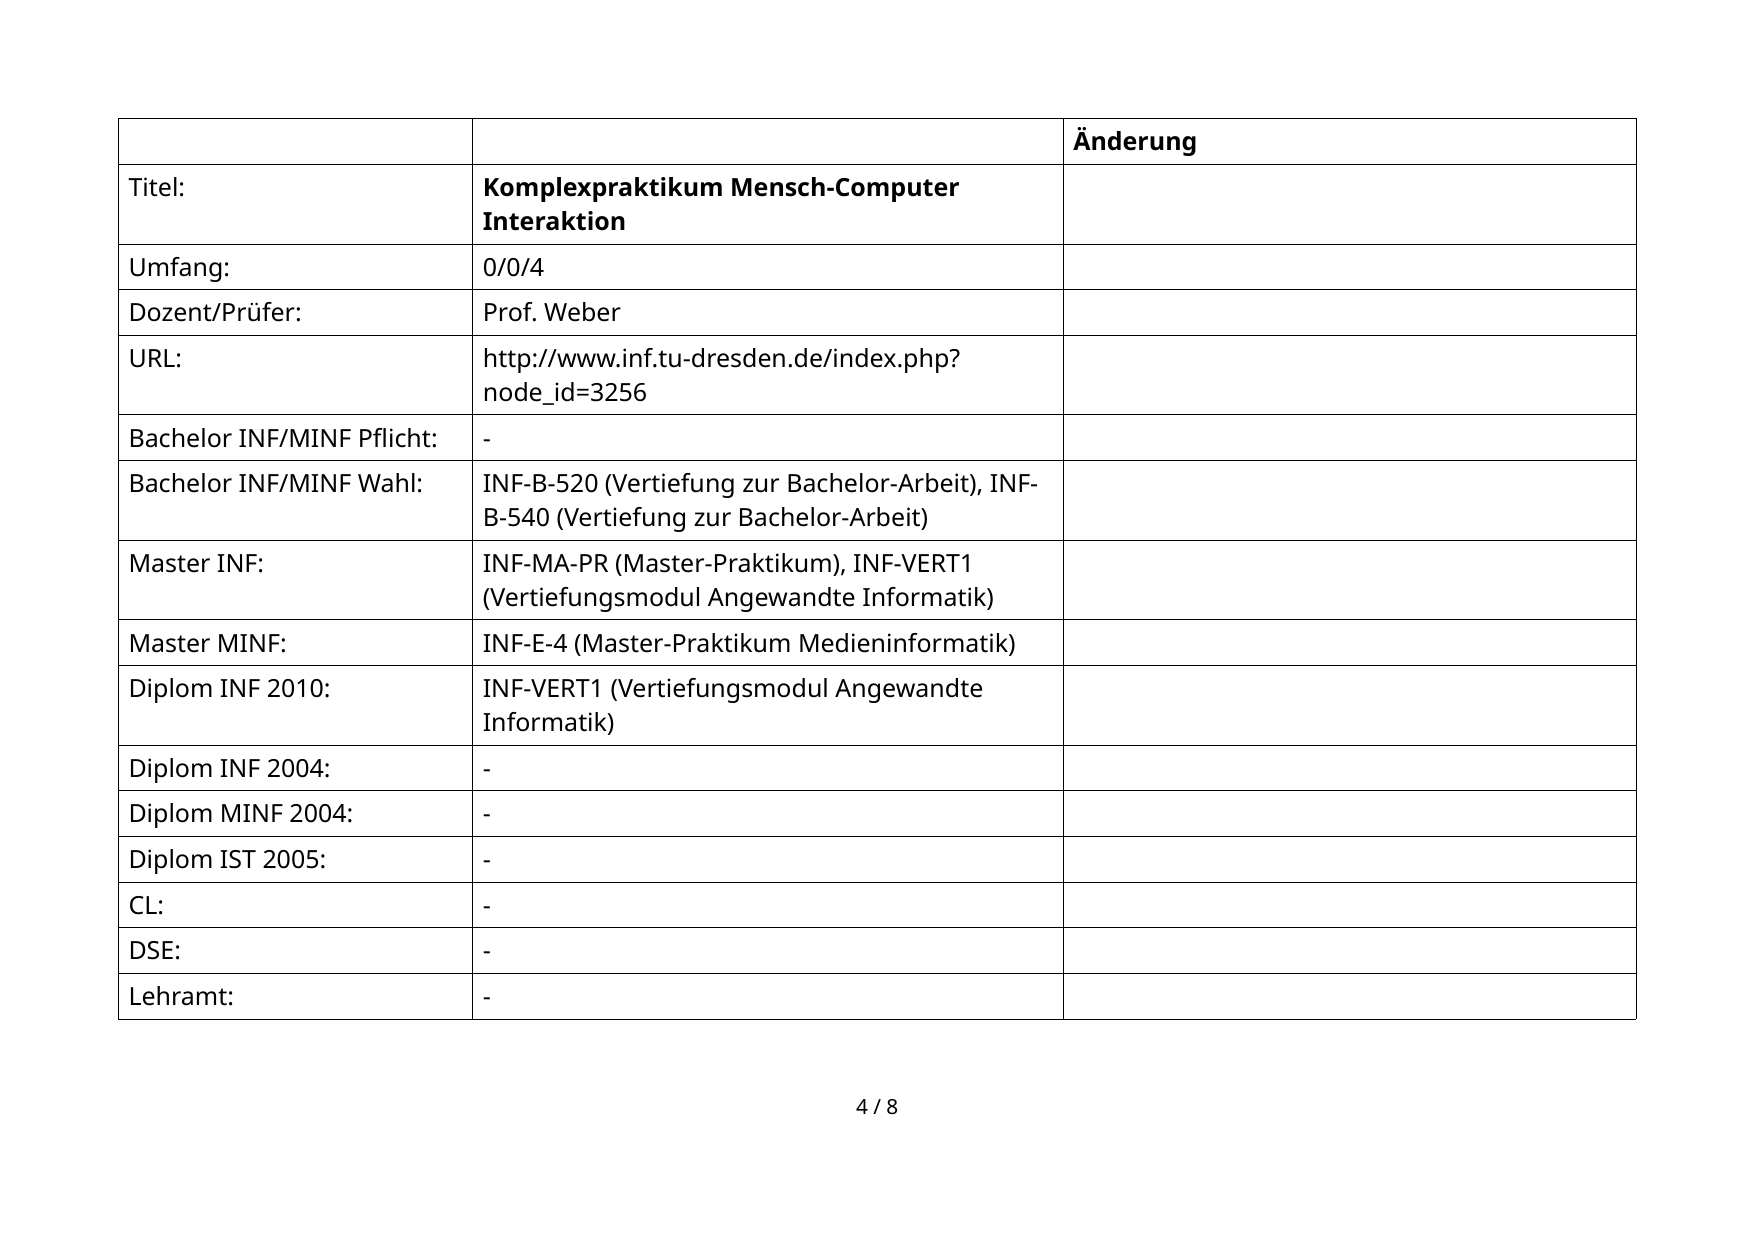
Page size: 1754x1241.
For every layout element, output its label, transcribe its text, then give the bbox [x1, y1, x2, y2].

table_cell [1064, 415, 1636, 460]
table_header Änderung [1064, 119, 1636, 164]
table_cell URL: [119, 336, 472, 414]
table_cell [1064, 245, 1636, 289]
table_cell Diplom INF 2010: [119, 666, 472, 745]
table_cell Lehramt: [119, 974, 472, 1018]
table_cell [1064, 791, 1636, 836]
table_cell [1064, 290, 1636, 335]
table_cell INF-E-4 (Master-Praktikum Medieninformatik) [473, 620, 1063, 665]
table_cell Komplexpraktikum Mensch-Computer Interaktion [473, 165, 1063, 243]
table_cell Prof. Weber [473, 290, 1063, 335]
table_cell - [473, 883, 1063, 927]
table_cell INF-MA-PR (Master-Praktikum), INF-VERT1 (Vertiefungsmodul Angewandte Informatik) [473, 541, 1063, 619]
table_cell Titel: [119, 165, 472, 243]
table_cell Umfang: [119, 245, 472, 289]
table_cell http://www.inf.tu-dresden.de/index.php?node_id=3256 [473, 336, 1063, 414]
table_cell [1064, 883, 1636, 927]
table_cell Master MINF: [119, 620, 472, 665]
table_cell [1064, 928, 1636, 973]
table_cell - [473, 928, 1063, 973]
table_cell - [473, 974, 1063, 1018]
table_cell Diplom MINF 2004: [119, 791, 472, 836]
table_cell 0/0/4 [473, 245, 1063, 289]
table_cell Diplom IST 2005: [119, 837, 472, 882]
table_cell [1064, 541, 1636, 619]
table_cell [1064, 666, 1636, 745]
table_cell [1064, 746, 1636, 790]
table_cell [1064, 461, 1636, 540]
table_cell Bachelor INF/MINF Wahl: [119, 461, 472, 540]
table_cell [1064, 620, 1636, 665]
table_cell INF-B-520 (Vertiefung zur Bachelor-Arbeit), INF-B-540 (Vertiefung zur Bachelor-Arbeit) [473, 461, 1063, 540]
table_cell [1064, 165, 1636, 243]
table_cell Dozent/Prüfer: [119, 290, 472, 335]
table_cell Diplom INF 2004: [119, 746, 472, 790]
table_cell [1064, 974, 1636, 1018]
table_cell DSE: [119, 928, 472, 973]
table_cell CL: [119, 883, 472, 927]
table_cell [1064, 336, 1636, 414]
table_cell - [473, 837, 1063, 882]
table_cell - [473, 746, 1063, 790]
table_cell Master INF: [119, 541, 472, 619]
table_cell Bachelor INF/MINF Pflicht: [119, 415, 472, 460]
table_cell INF-VERT1 (Vertiefungsmodul Angewandte Informatik) [473, 666, 1063, 745]
table_cell - [473, 415, 1063, 460]
table_cell - [473, 791, 1063, 836]
table_cell [1064, 837, 1636, 882]
table_header [119, 119, 472, 164]
table_header [473, 119, 1063, 164]
